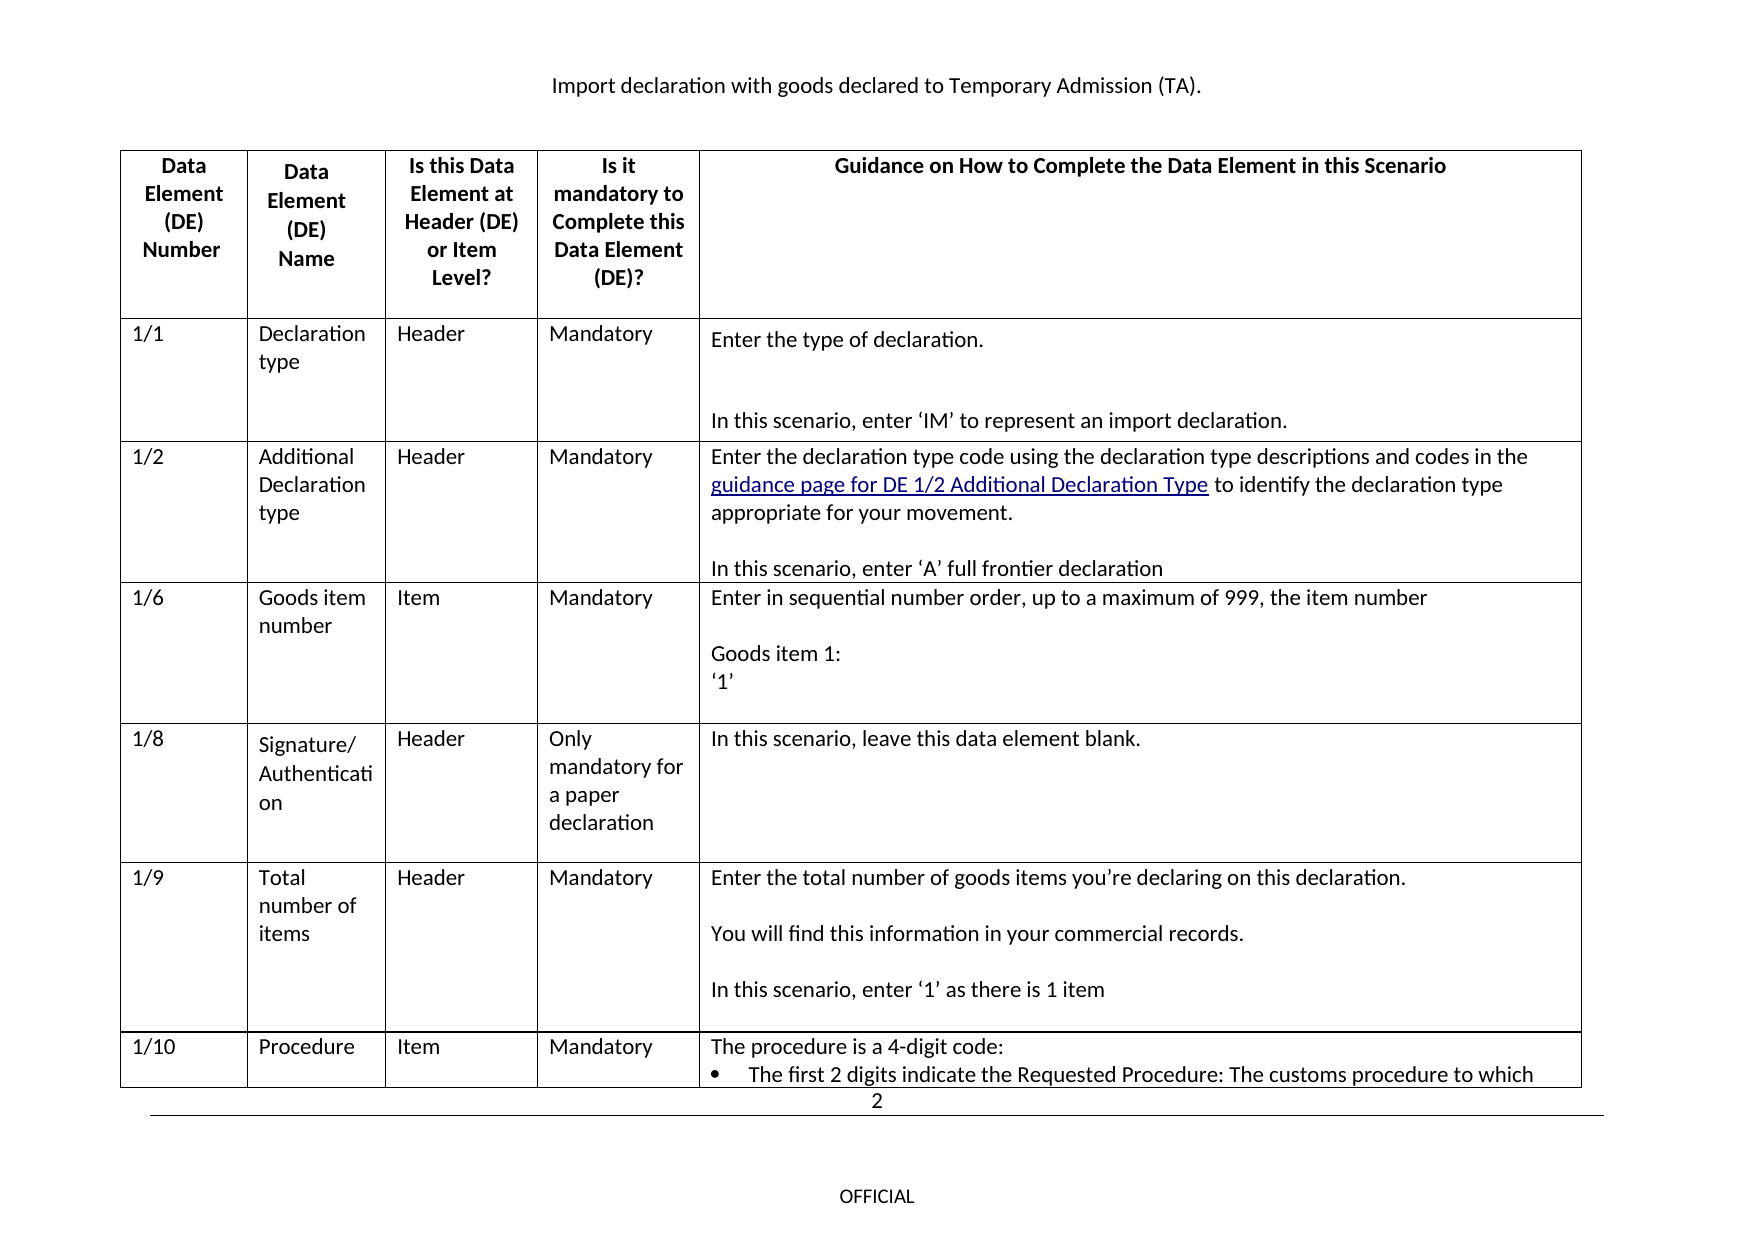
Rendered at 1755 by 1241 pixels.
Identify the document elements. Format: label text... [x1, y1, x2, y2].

table_cell Mandatory [538, 319, 699, 441]
table_cell Mandatory [538, 1033, 699, 1087]
table_header Guidance on How to Complete the Data Element in this Scenario [700, 151, 1581, 318]
table_cell Header [386, 863, 537, 1031]
table_cell Header [386, 319, 537, 441]
table_cell Enter the declaration type code using the declaration type descriptions and codes in the guidance page for DE 1/2 Additional Declaration Type to identify the declaration type appropriate for your movement. In this scenario, enter ‘A’ full frontier declaration [700, 442, 1581, 582]
table_cell Enter the total number of goods items you’re declaring on this declaration. You will find this information in your commercial records. In this scenario, enter ‘1’ as there is 1 item [700, 863, 1581, 1031]
table_cell Only mandatory for a paper declaration [538, 724, 699, 862]
table_cell Mandatory [538, 863, 699, 1031]
table_cell Mandatory [538, 442, 699, 582]
table_cell Procedure [248, 1033, 385, 1087]
table_cell Total number of items [248, 863, 385, 1031]
table_cell Header [386, 442, 537, 582]
table_cell Mandatory [538, 583, 699, 723]
table_header Is this Data Element at Header (DE) or Item Level? [386, 151, 537, 318]
table_cell Enter the type of declaration. In this scenario, enter ‘IM’ to represent an import declaration. [700, 319, 1581, 441]
table_cell 1/10 [121, 1033, 247, 1087]
table_cell Goods item number [248, 583, 385, 723]
table_cell Item [386, 1033, 537, 1087]
table_cell Signature/Authentication [248, 724, 385, 862]
table_cell Additional Declaration type [248, 442, 385, 582]
table_cell Header [386, 724, 537, 862]
table_cell 1/9 [121, 863, 247, 1031]
table_cell 1/8 [121, 724, 247, 862]
table_cell Item [386, 583, 537, 723]
table_header Data Element (DE) Name [248, 151, 385, 318]
table_cell 1/1 [121, 319, 247, 441]
table_header Data Element (DE) Number [121, 151, 247, 318]
table_cell The procedure is a 4-digit code: The first 2 digits indicate the Requested Procedure: The customs procedure to which the goods are being entered. The third and fourth digits indicate the Previous Procedure: the customs procedure from which the goods are being removed In this scenario, Goods item 1: Enter ‘5300’ indicating Temporary Admission with no previous procedure [700, 1033, 1581, 1087]
table_cell Declaration type [248, 319, 385, 441]
table_cell In this scenario, leave this data element blank. [700, 724, 1581, 862]
table_cell 1/2 [121, 442, 247, 582]
table_cell 1/6 [121, 583, 247, 723]
table_cell Enter in sequential number order, up to a maximum of 999, the item number Goods item 1: ‘1’ [700, 583, 1581, 723]
table_header Is it mandatory to Complete this Data Element (DE)? [538, 151, 699, 318]
